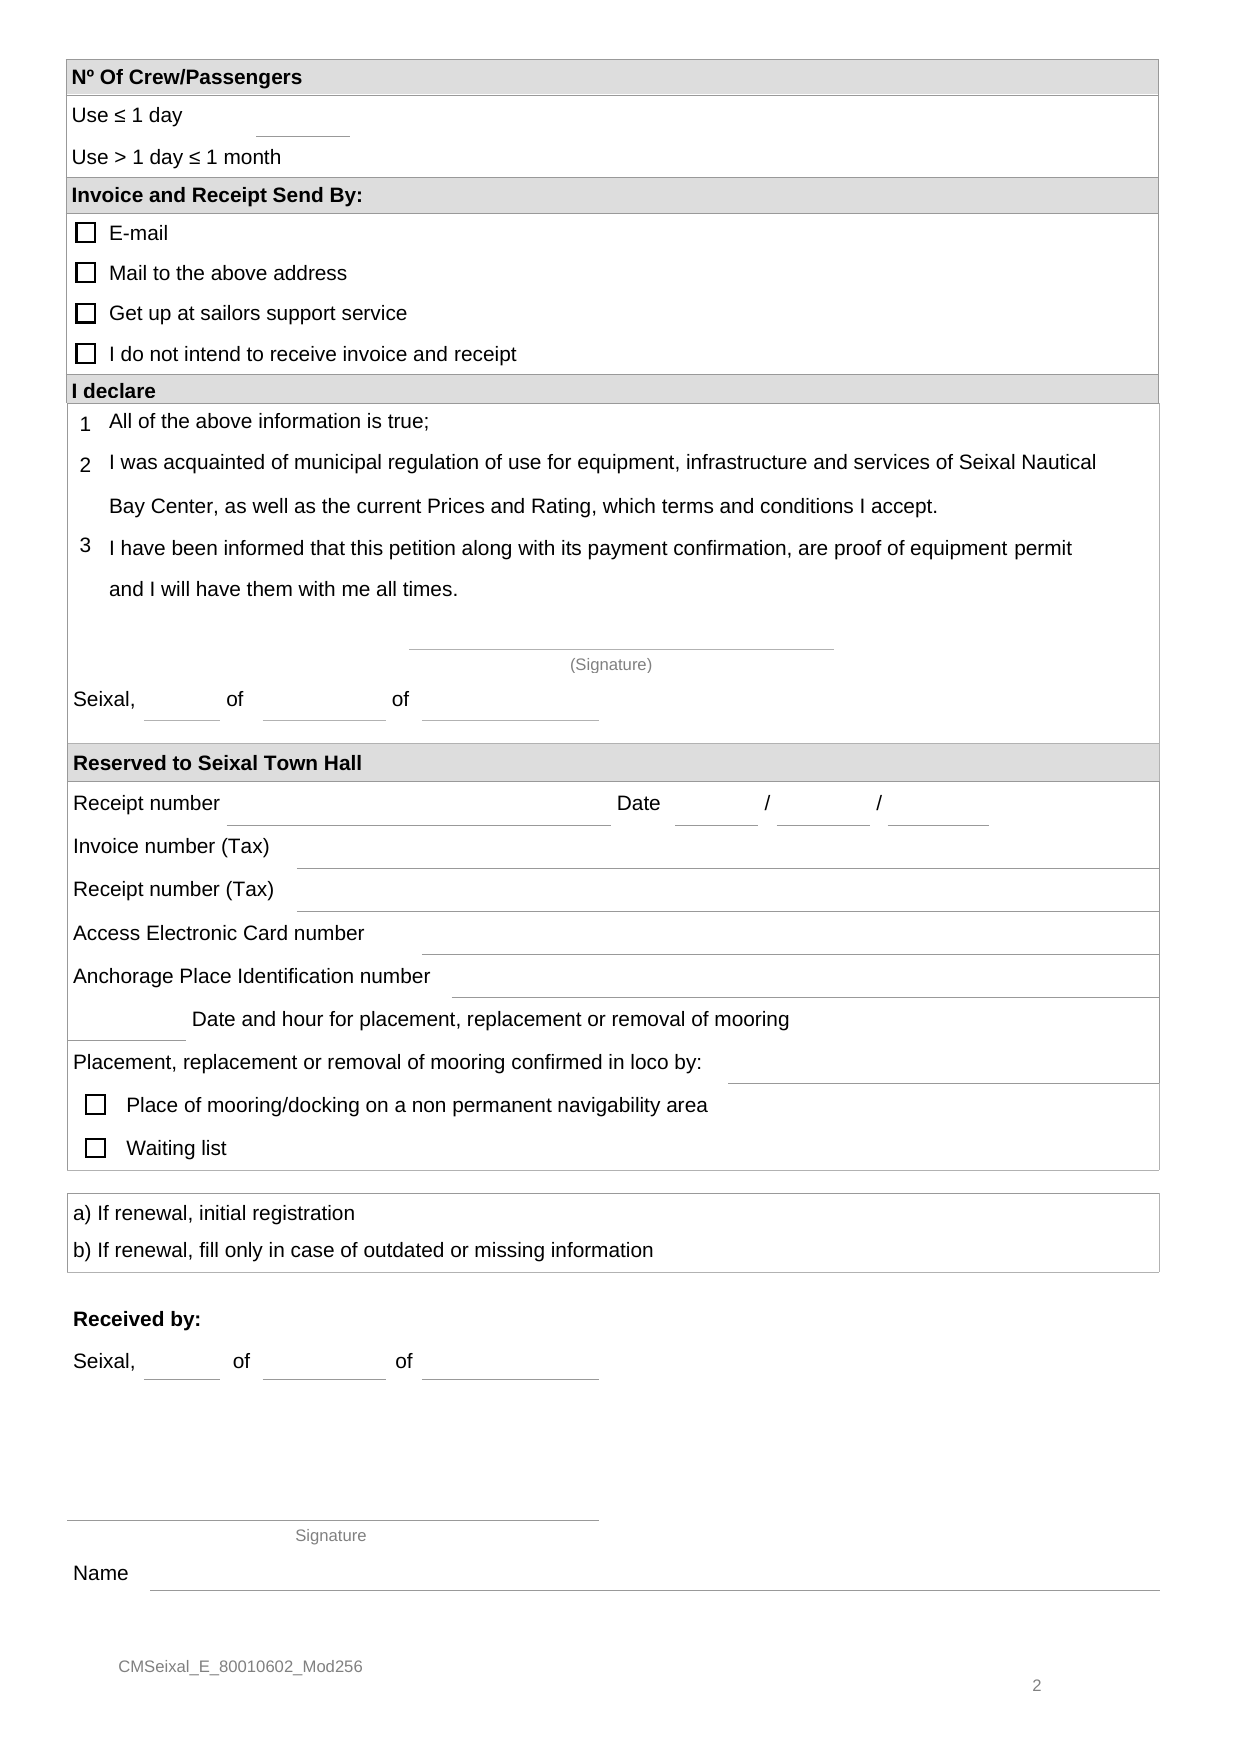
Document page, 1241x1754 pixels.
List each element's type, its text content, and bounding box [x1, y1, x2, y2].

table_cell [675, 782, 758, 824]
table_cell 2 [68, 444, 103, 486]
table_cell I declare [67, 375, 1158, 403]
table_cell I was acquainted of municipal regulation of use for equipment, infrastructure and services of Seixal Nautical [103, 444, 1159, 486]
table_cell [144, 678, 220, 720]
table_cell Signature [67, 1521, 598, 1550]
table_cell E-mail [103, 214, 1158, 253]
table_cell of [220, 1337, 262, 1378]
table_cell [227, 782, 611, 824]
table_cell Mail to the above address [103, 253, 1158, 293]
table_cell Anchorage Place Identification number [68, 954, 452, 997]
table_cell [350, 96, 1158, 136]
table_cell Invoice number (Tax) [68, 825, 297, 868]
table_cell [68, 720, 1159, 743]
table_cell I do not intend to receive invoice and receipt [103, 333, 1158, 373]
table_cell [144, 1337, 220, 1378]
table_cell [67, 293, 103, 333]
table_cell Use > 1 day ≤ 1 month [67, 136, 350, 177]
table_header All of the above information is true; [103, 404, 1159, 444]
table_cell [256, 96, 350, 136]
table_cell [989, 782, 1159, 824]
table_cell of [386, 678, 422, 720]
table_cell [599, 1337, 1159, 1378]
table_cell [599, 678, 1159, 720]
table_cell [422, 678, 598, 720]
table_cell [452, 955, 1159, 997]
table_cell Seixal, [67, 1337, 144, 1378]
table_cell Invoice and Receipt Send By: [67, 178, 1158, 213]
table_cell [67, 253, 103, 293]
table_cell Access Electronic Card number [68, 911, 422, 954]
table_cell [263, 1337, 386, 1378]
table_cell [67, 1273, 1159, 1295]
table_cell [263, 678, 386, 720]
table_cell a) If renewal, initial registration [68, 1194, 1159, 1232]
table_cell [728, 1040, 1159, 1083]
table_cell [67, 1171, 1159, 1193]
table_cell [777, 782, 870, 824]
table_cell Received by: [67, 1295, 598, 1337]
table_cell (Signature) [68, 649, 1159, 678]
table_cell / [870, 782, 887, 824]
table_cell 3 [68, 527, 103, 568]
table_cell [68, 486, 103, 527]
table_cell [297, 825, 1159, 868]
table_cell b) If renewal, fill only in case of outdated or missing information [68, 1233, 1159, 1272]
table_cell [297, 869, 1159, 911]
table_cell [68, 1083, 120, 1126]
table_cell [68, 1126, 120, 1169]
table_cell [67, 333, 103, 373]
table_cell Placement, replacement or removal of mooring confirmed in loco by: [68, 1040, 728, 1083]
table_cell [67, 214, 103, 253]
table_cell [409, 610, 834, 649]
table_cell [481, 136, 1158, 177]
table_cell [68, 610, 409, 649]
table_cell of [220, 678, 262, 720]
table_cell Receipt number (Tax) [68, 868, 297, 911]
table_cell Reserved to Seixal Town Hall [68, 744, 1159, 781]
table_cell [68, 997, 186, 1040]
table_cell [350, 136, 481, 177]
table_cell [599, 1379, 1159, 1443]
table_cell [67, 1379, 598, 1520]
table_cell / [758, 782, 777, 824]
table_cell of [386, 1337, 422, 1378]
table_cell Seixal, [68, 678, 144, 720]
table_cell [150, 1550, 1159, 1590]
table_cell Waiting list [120, 1126, 1159, 1169]
table_cell [422, 912, 1159, 954]
table_cell Nº Of Crew/Passengers [67, 60, 1158, 94]
table_cell Use ≤ 1 day [67, 96, 256, 136]
table_cell I have been informed that this petition along with its payment confirmation, are proof of equipment permit [103, 527, 1159, 568]
table_cell Get up at sailors support service [103, 293, 1158, 333]
table_cell [68, 568, 103, 610]
table_cell [599, 1295, 1159, 1337]
table_cell Bay Center, as well as the current Prices and Rating, which terms and conditions I accept. [103, 486, 1159, 527]
table_cell [834, 610, 1159, 649]
table_cell Date [611, 782, 675, 824]
table_header 1 [68, 404, 103, 444]
table_cell [599, 1505, 1159, 1520]
table_cell Place of mooring/docking on a non permanent navigability area [120, 1083, 1159, 1126]
table_cell [599, 1443, 1159, 1505]
table_cell and I will have them with me all times. [103, 568, 1159, 610]
table_cell Date and hour for placement, replacement or removal of mooring [186, 997, 1159, 1040]
table_cell [599, 1520, 1159, 1550]
table_cell Receipt number [68, 782, 227, 824]
table_cell [888, 782, 989, 824]
table_cell Name [67, 1550, 150, 1590]
table_cell [422, 1337, 598, 1378]
